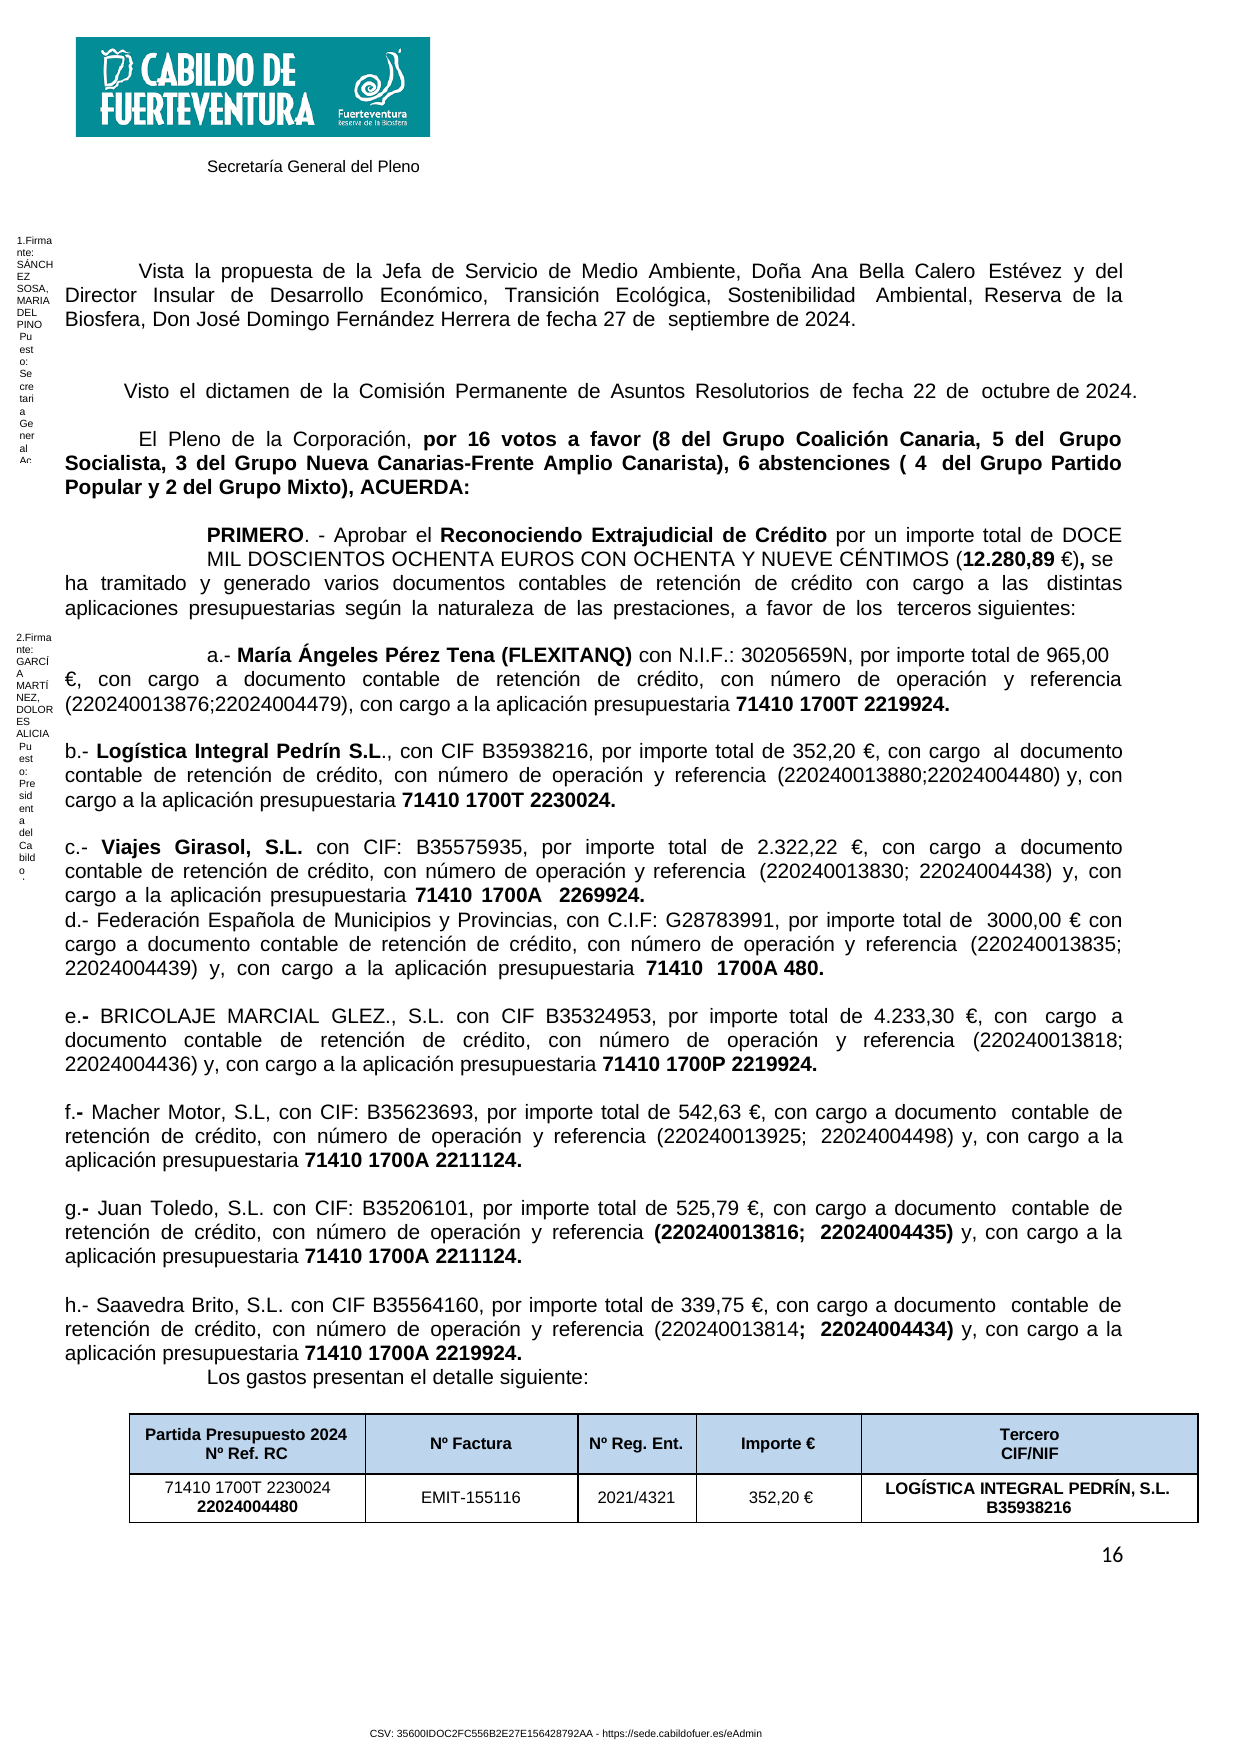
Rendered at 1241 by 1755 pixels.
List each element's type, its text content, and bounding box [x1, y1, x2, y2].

text h.- Saavedra Brito, S.L. con CIF B35564160, por importe total de 339,75 €, con cargo a documento contable de retención de crédito, con número de operación y referencia (220240013814; 22024004434) y, con cargo a la aplicación presupuestaria 71410 1700A 2219924. [64, 1293, 1123, 1365]
text a.- María Ángeles Pérez Tena (FLEXITANQ) con N.I.F.: 30205659N, por importe total de 965,00 [207, 643, 1241, 667]
table_cell 2021/4321 [579, 1475, 696, 1522]
table_header Tercero CIF/NIF [862, 1415, 1197, 1473]
text ha tramitado y generado varios documentos contables de retención de crédito con cargo a las distintas aplicaciones presupuestarias según la naturaleza de las prestaciones, a favor de los terceros siguientes: [64, 571, 1123, 619]
text c.- Viajes Girasol, S.L. con CIF: B35575935, por importe total de 2.322,22 €, con cargo a documento contable de retención de crédito, con número de operación y referencia (220240013830; 22024004438) y, con cargo a la aplicación presupuestaria 71410 1700A 2269924. [64, 836, 1123, 907]
text b.- Logística Integral Pedrín S.L., con CIF B35938216, por importe total de 352,20 €, con cargo al documento contable de retención de crédito, con número de operación y referencia (220240013880;22024004480) y, con cargo a la aplicación presupuestaria 71410 1700T 2230024. [64, 739, 1123, 811]
table_cell 352,20 € [697, 1475, 861, 1522]
table_cell 71410 1700T 2230024 22024004480 [130, 1475, 365, 1522]
table_cell LOGÍSTICA INTEGRAL PEDRÍN, S.L. B35938216 [862, 1475, 1197, 1522]
text d.- Federación Española de Municipios y Provincias, con C.I.F: G28783991, por importe total de 3000,00 € con cargo a documento contable de retención de crédito, con número de operación y referencia (220240013835; 22024004439) y, con cargo a la aplicación presupuestaria 71410 1700A 480. [64, 908, 1123, 980]
text 2.Firmante: GARCÍA MARTÍNEZ, DOLORES ALICIA [16, 632, 53, 740]
table_header Nº Factura [366, 1415, 577, 1473]
text e.- BRICOLAJE MARCIAL GLEZ., S.L. con CIF B35324953, por importe total de 4.233,30 €, con cargo a documento contable de retención de crédito, con número de operación y referencia (220240013818; 22024004436) y, con cargo a la aplicación presupuestaria 71410 1700P 2219924. [64, 1004, 1123, 1076]
text 1.Firmante: SÁNCHEZ SOSA,MARIA DEL PINO [17, 234, 54, 330]
text g.- Juan Toledo, S.L. con CIF: B35206101, por importe total de 525,79 €, con cargo a documento contable de retención de crédito, con número de operación y referencia (220240013816; 22024004435) y, con cargo a la aplicación presupuestaria 71410 1700A 2211124. [64, 1196, 1123, 1268]
text PRIMERO. - Aprobar el Reconociendo Extrajudicial de Crédito por un importe total de DOCE MIL DOSCIENTOS OCHENTA EUROS CON OCHENTA Y NUEVE CÉNTIMOS (12.280,89 €), se [207, 523, 1123, 571]
text Vista la propuesta de la Jefa de Servicio de Medio Ambiente, Doña Ana Bella Calero Estévez y del Director Insular de Desarrollo Económico, Transición Ecológica, Sostenibilidad Ambiental, Reserva de la Biosfera, Don José Domingo Fernández Herrera de fecha 27 de septiembre de 2024. [64, 258, 1123, 331]
text Puesto: Presidenta del Cabildo de Fuerteventura Fecha Firma: 29/10/2024 12:09:20 [19, 740, 36, 879]
table_header Partida Presupuesto 2024 Nº Ref. RC [130, 1415, 365, 1473]
subtitle 16 [64, 1540, 1123, 1568]
text Puesto: Secretaria General Acctal. del Pleno Fecha Firma: 29/10/2024 09:25:32 [19, 331, 37, 463]
text €, con cargo a documento contable de retención de crédito, con número de operación y referencia (220240013876;22024004479), con cargo a la aplicación presupuestaria 71410 1700T 2219924. [64, 667, 1123, 715]
text Visto el dictamen de la Comisión Permanente de Asuntos Resolutorios de fecha 22 de octubre de 2024. [64, 379, 1156, 403]
table_header Importe € [697, 1415, 861, 1473]
table_header Nº Reg. Ent. [579, 1415, 696, 1473]
text Los gastos presentan el detalle siguiente: [207, 1365, 1241, 1389]
subtitle El Pleno de la Corporación, por 16 votos a favor (8 del Grupo Coalición Canaria, 5 del Grupo Socialista, 3 del Grupo Nueva Canarias-Frente Amplio Canarista), 6 abstenciones ( 4 del Grupo Partido Popular y 2 del Grupo Mixto), ACUERDA: [64, 427, 1123, 499]
text f.- Macher Motor, S.L, con CIF: B35623693, por importe total de 542,63 €, con cargo a documento contable de retención de crédito, con número de operación y referencia (220240013925; 22024004498) y, con cargo a la aplicación presupuestaria 71410 1700A 2211124. [64, 1100, 1123, 1172]
table_cell EMIT-155116 [366, 1475, 577, 1522]
